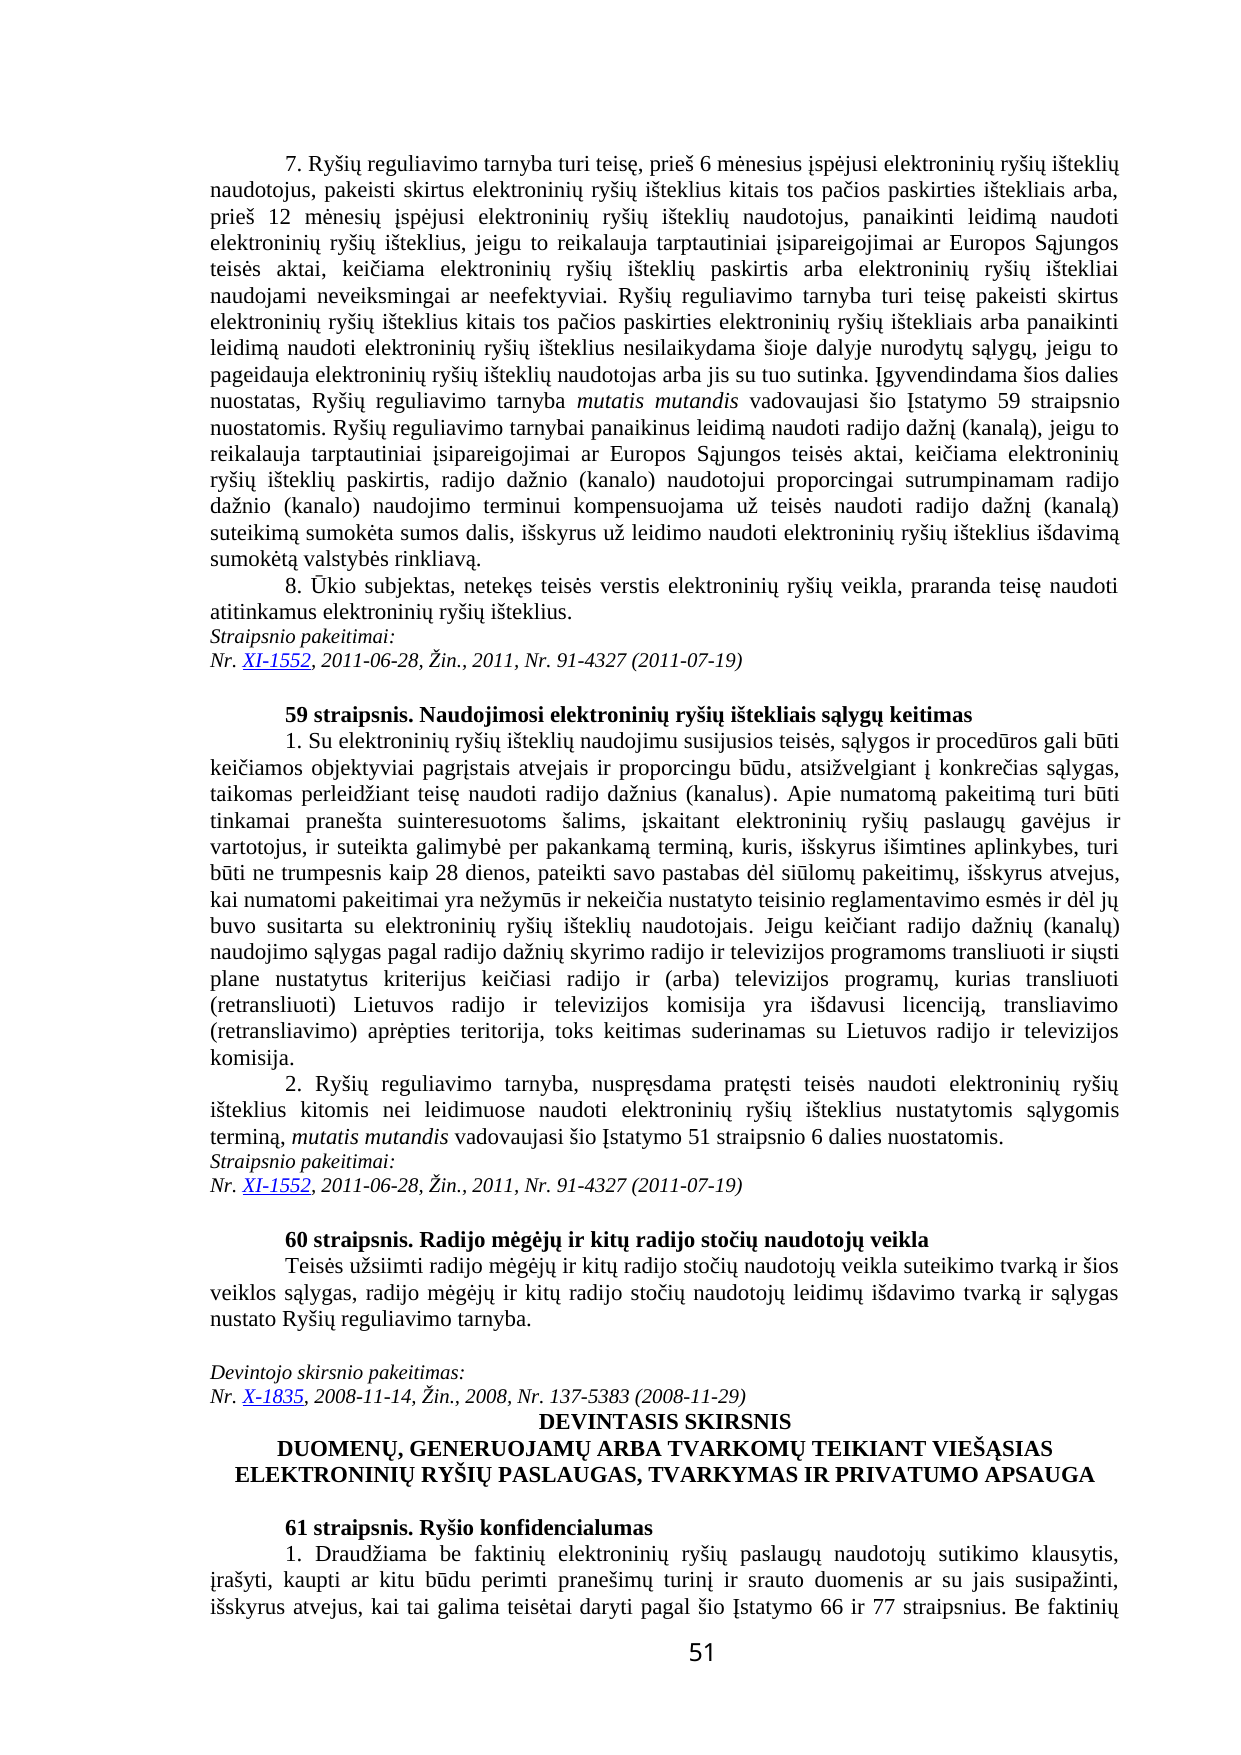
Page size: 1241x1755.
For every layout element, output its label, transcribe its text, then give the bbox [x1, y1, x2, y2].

text 8. Ūkio subjektas, netekęs teisės verstis elektroninių ryšių veikla, praranda teisę naudoti atitinkamus elektroninių ryšių išteklius. [210, 572, 1120, 624]
text Nr. XI-1552, 2011-06-28, Žin., 2011, Nr. 91-4327 (2011-07-19) [210, 648, 1120, 672]
text DUOMENŲ, GENERUOJAMŲ ARBA TVARKOMŲ TEIKIANT VIEŠĄSIAS ELEKTRONINIŲ RYŠIŲ PASLAUGAS, TVARKYMAS IR PRIVATUMO APSAUGA [210, 1435, 1120, 1487]
text 1. Su elektroninių ryšių išteklių naudojimu susijusios teisės, sąlygos ir procedūros gali būti keičiamos objektyviai pagrįstais atvejais ir proporcingu būdu, atsižvelgiant į konkrečias sąlygas, taikomas perleidžiant teisę naudoti radijo dažnius (kanalus). Apie numatomą pakeitimą turi būti tinkamai pranešta suinteresuotoms šalims, įskaitant elektroninių ryšių paslaugų gavėjus ir vartotojus, ir suteikta galimybė per pakankamą terminą, kuris, išskyrus išimtines aplinkybes, turi būti ne trumpesnis kaip 28 dienos, pateikti savo pastabas dėl siūlomų pakeitimų, išskyrus atvejus, kai numatomi pakeitimai yra nežymūs ir nekeičia nustatyto teisinio reglamentavimo esmės ir dėl jų buvo susitarta su elektroninių ryšių išteklių naudotojais. Jeigu keičiant radijo dažnių (kanalų) naudojimo sąlygas pagal radijo dažnių skyrimo radijo ir televizijos programoms transliuoti ir siųsti plane nustatytus kriterijus keičiasi radijo ir (arba) televizijos programų, kurias transliuoti (retransliuoti) Lietuvos radijo ir televizijos komisija yra išdavusi licenciją, transliavimo (retransliavimo) aprėpties teritorija, toks keitimas suderinamas su Lietuvos radijo ir televizijos komisija. [210, 728, 1120, 1070]
text Straipsnio pakeitimai: [210, 1149, 1120, 1173]
text DEVINTASIS skirsnis [210, 1408, 1120, 1435]
text Nr. X-1835, 2008-11-14, Žin., 2008, Nr. 137-5383 (2008-11-29) [210, 1384, 1120, 1408]
text Straipsnio pakeitimai: [210, 624, 1120, 648]
text 59 straipsnis. Naudojimosi elektroninių ryšių ištekliais sąlygų keitimas [210, 701, 1120, 728]
text 7. Ryšių reguliavimo tarnyba turi teisę, prieš 6 mėnesius įspėjusi elektroninių ryšių išteklių naudotojus, pakeisti skirtus elektroninių ryšių išteklius kitais tos pačios paskirties ištekliais arba, prieš 12 mėnesių įspėjusi elektroninių ryšių išteklių naudotojus, panaikinti leidimą naudoti elektroninių ryšių išteklius, jeigu to reikalauja tarptautiniai įsipareigojimai ar Europos Sąjungos teisės aktai, keičiama elektroninių ryšių išteklių paskirtis arba elektroninių ryšių ištekliai naudojami neveiksmingai ar neefektyviai. Ryšių reguliavimo tarnyba turi teisę pakeisti skirtus elektroninių ryšių išteklius kitais tos pačios paskirties elektroninių ryšių ištekliais arba panaikinti leidimą naudoti elektroninių ryšių išteklius nesilaikydama šioje dalyje nurodytų sąlygų, jeigu to pageidauja elektroninių ryšių išteklių naudotojas arba jis su tuo sutinka. Įgyvendindama šios dalies nuostatas, Ryšių reguliavimo tarnyba mutatis mutandis vadovaujasi šio Įstatymo 59 straipsnio nuostatomis. Ryšių reguliavimo tarnybai panaikinus leidimą naudoti radijo dažnį (kanalą), jeigu to reikalauja tarptautiniai įsipareigojimai ar Europos Sąjungos teisės aktai, keičiama elektroninių ryšių išteklių paskirtis, radijo dažnio (kanalo) naudotojui proporcingai sutrumpinamam radijo dažnio (kanalo) naudojimo terminui kompensuojama už teisės naudoti radijo dažnį (kanalą) suteikimą sumokėta sumos dalis, išskyrus už leidimo naudoti elektroninių ryšių išteklius išdavimą sumokėtą valstybės rinkliavą. [210, 150, 1120, 572]
text 1. Draudžiama be faktinių elektroninių ryšių paslaugų naudotojų sutikimo klausytis, įrašyti, kaupti ar kitu būdu perimti pranešimų turinį ir srauto duomenis ar su jais susipažinti, išskyrus atvejus, kai tai galima teisėtai daryti pagal šio Įstatymo 66 ir 77 straipsnius. Be faktinių [210, 1540, 1120, 1619]
text Teisės užsiimti radijo mėgėjų ir kitų radijo stočių naudotojų veikla suteikimo tvarką ir šios veiklos sąlygas, radijo mėgėjų ir kitų radijo stočių naudotojų leidimų išdavimo tvarką ir sąlygas nustato Ryšių reguliavimo tarnyba. [210, 1252, 1120, 1332]
text 61 straipsnis. Ryšio konfidencialumas [210, 1514, 1120, 1540]
text 60 straipsnis. Radijo mėgėjų ir kitų radijo stočių naudotojų veikla [210, 1226, 1120, 1252]
text Nr. XI-1552, 2011-06-28, Žin., 2011, Nr. 91-4327 (2011-07-19) [210, 1173, 1120, 1197]
text Devintojo skirsnio pakeitimas: [210, 1360, 1120, 1384]
text 2. Ryšių reguliavimo tarnyba, nuspręsdama pratęsti teisės naudoti elektroninių ryšių išteklius kitomis nei leidimuose naudoti elektroninių ryšių išteklius nustatytomis sąlygomis terminą, mutatis mutandis vadovaujasi šio Įstatymo 51 straipsnio 6 dalies nuostatomis. [210, 1070, 1120, 1149]
